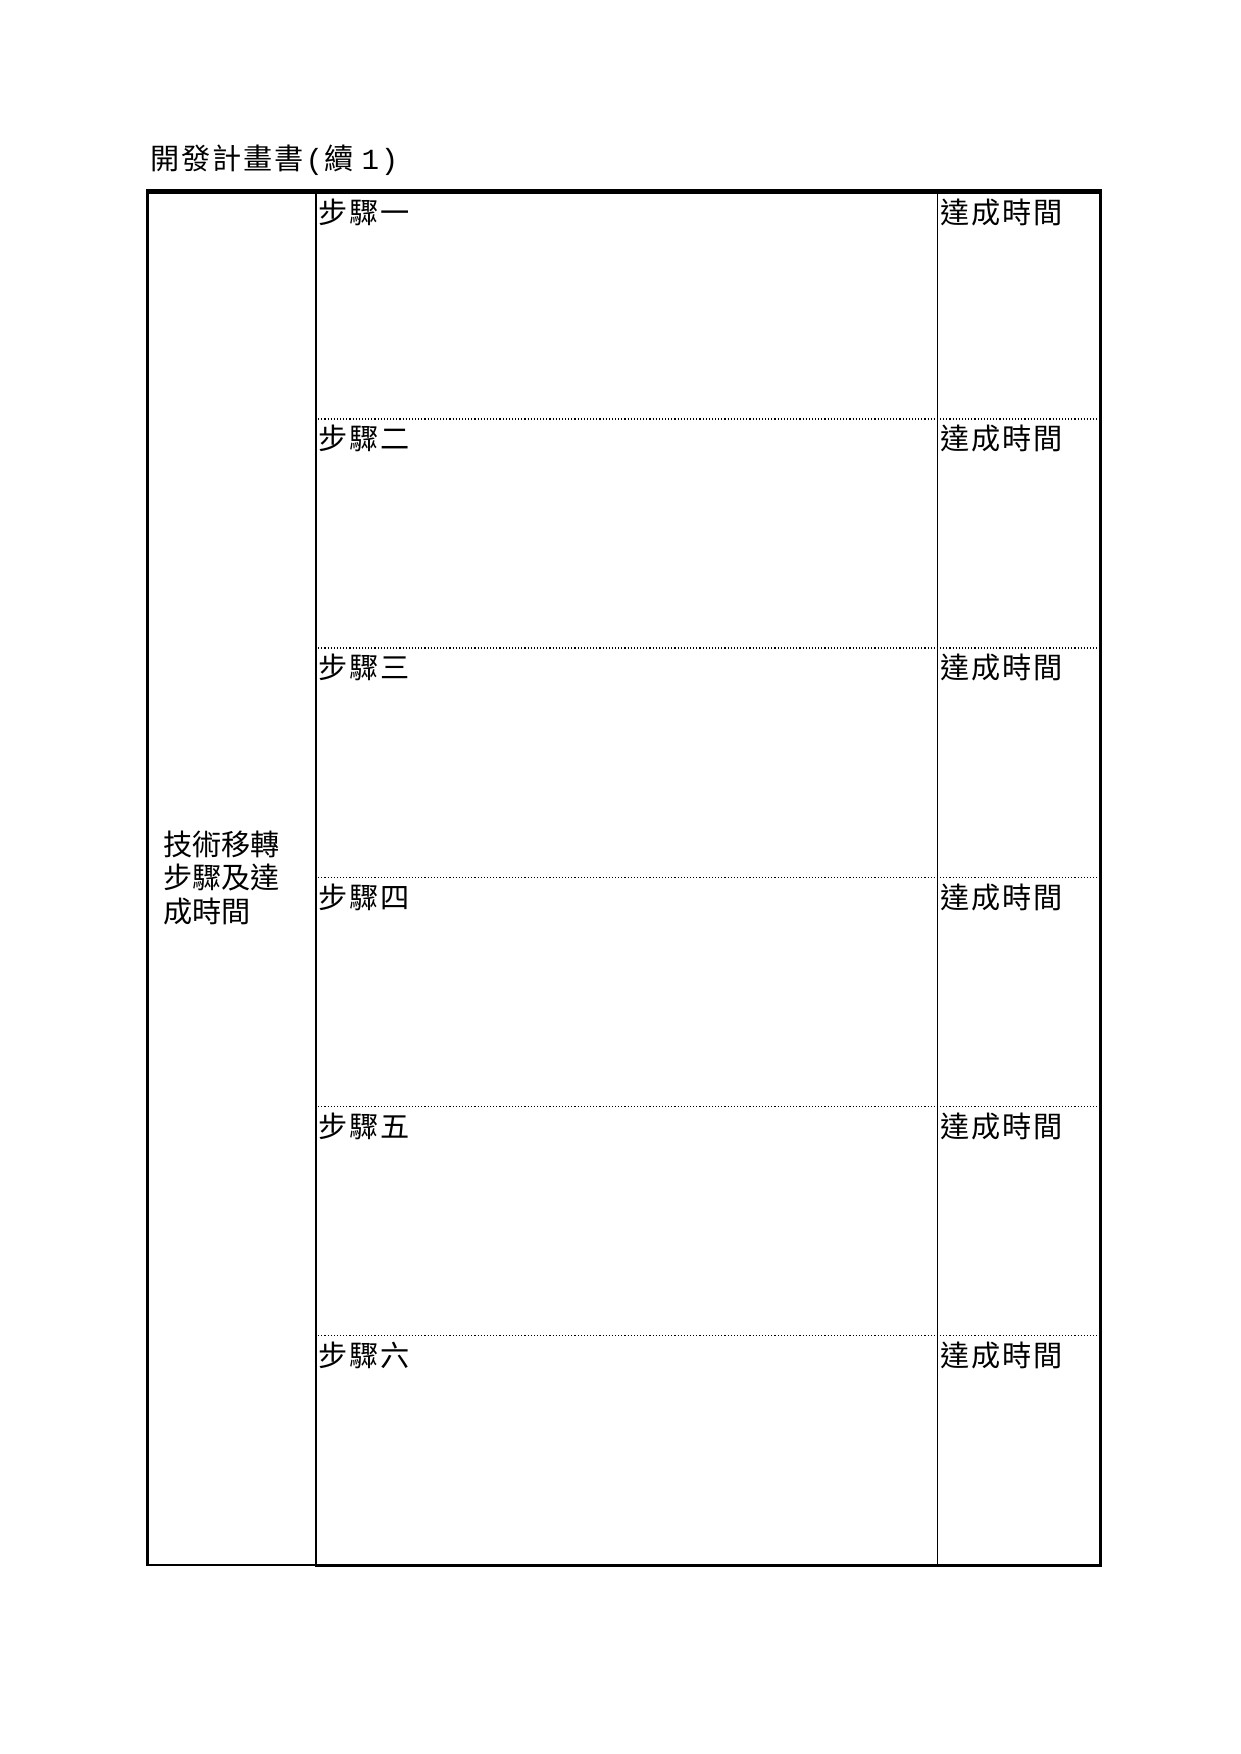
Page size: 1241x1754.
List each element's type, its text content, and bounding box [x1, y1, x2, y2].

table_cell 達成時間 [938, 1106, 1099, 1335]
table_cell 步驟三 [317, 647, 937, 876]
table_cell 技術移轉步驟及達成時間 [149, 194, 315, 1564]
table_cell 步驟一 [317, 194, 937, 418]
table_cell 達成時間 [938, 876, 1099, 1106]
table_cell 步驟五 [317, 1106, 937, 1335]
table_cell 步驟二 [317, 418, 937, 647]
table_cell 步驟六 [317, 1335, 937, 1564]
table_cell 達成時間 [938, 194, 1099, 418]
table_cell 達成時間 [938, 1335, 1099, 1564]
table_header 開發計畫書(續1) [148, 118, 1101, 189]
table_cell 步驟四 [317, 876, 937, 1106]
table_cell 達成時間 [938, 647, 1099, 876]
table_cell 達成時間 [938, 418, 1099, 647]
